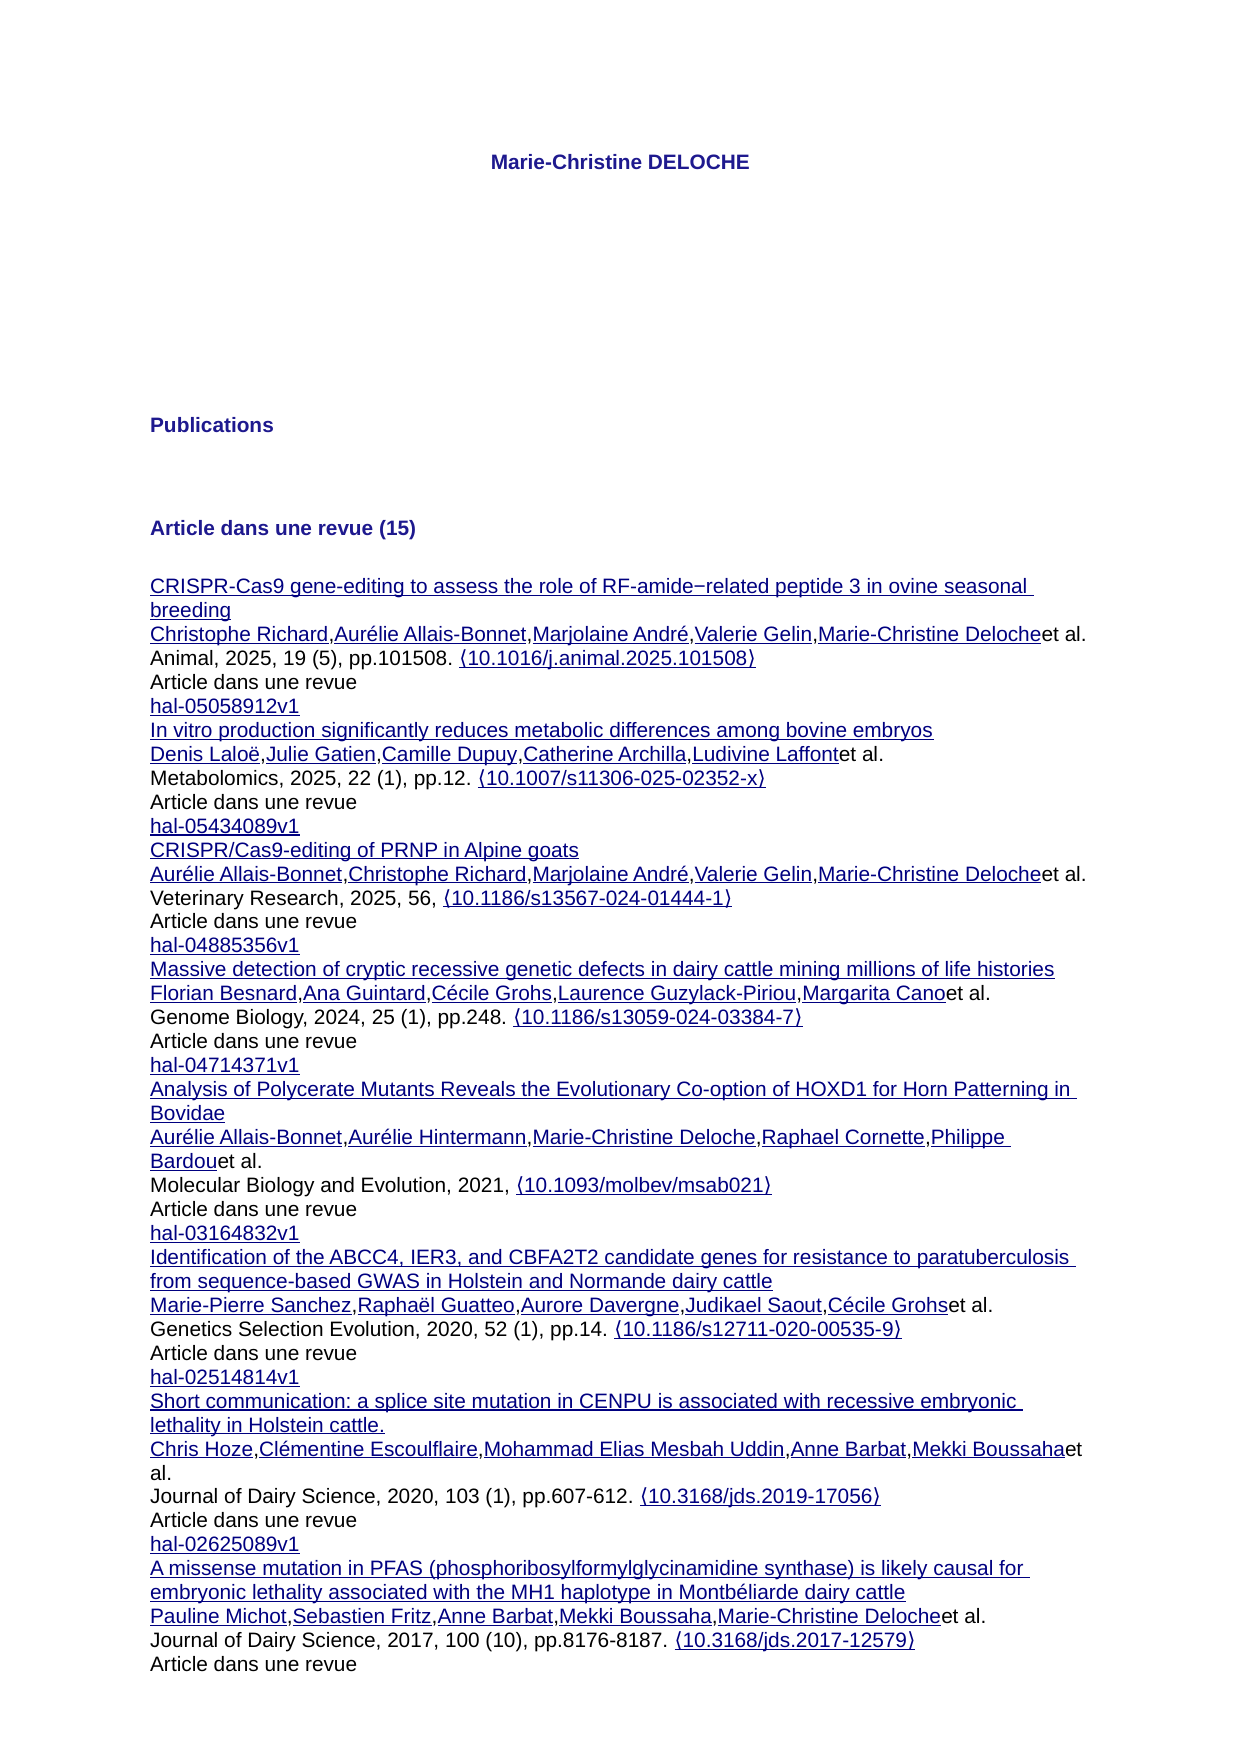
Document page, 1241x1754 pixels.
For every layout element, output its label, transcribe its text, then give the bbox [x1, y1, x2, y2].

table_cell Short communication: a splice site mutation in CENPU is associated with recessive embryonic lethality in Holstein cattle. Chris Hoze,Clémentine Escoulflaire,Mohammad Elias Mesbah Uddin,Anne Barbat,Mekki Boussahaet al. Journal of Dairy Science, 2020, 103 (1), pp.607-612. ⟨10.3168/jds.2019-17056⟩ Article dans une revue hal-02625089v1 [150, 1389, 1090, 1556]
subtitle Article dans une revue (15) [150, 516, 1090, 539]
table_cell CRISPR/Cas9-editing of PRNP in Alpine goats Aurélie Allais-Bonnet,Christophe Richard,Marjolaine André,Valerie Gelin,Marie-Christine Delocheet al. Veterinary Research, 2025, 56, ⟨10.1186/s13567-024-01444-1⟩ Article dans une revue hal-04885356v1 [150, 838, 1090, 957]
subtitle Publications [150, 412, 1090, 436]
table_cell A missense mutation in PFAS (phosphoribosylformylglycinamidine synthase) is likely causal for embryonic lethality associated with the MH1 haplotype in Montbéliarde dairy cattle Pauline Michot,Sebastien Fritz,Anne Barbat,Mekki Boussaha,Marie-Christine Delocheet al. Journal of Dairy Science, 2017, 100 (10), pp.8176-8187. ⟨10.3168/jds.2017-12579⟩ Article dans une revue [150, 1556, 1090, 1676]
table_cell In vitro production significantly reduces metabolic differences among bovine embryos Denis Laloë,Julie Gatien,Camille Dupuy,Catherine Archilla,Ludivine Laffontet al. Metabolomics, 2025, 22 (1), pp.12. ⟨10.1007/s11306-025-02352-x⟩ Article dans une revue hal-05434089v1 [150, 718, 1090, 837]
subtitle Marie-Christine DELOCHE [150, 150, 1090, 174]
table_cell Massive detection of cryptic recessive genetic defects in dairy cattle mining millions of life histories Florian Besnard,Ana Guintard,Cécile Grohs,Laurence Guzylack-Piriou,Margarita Canoet al. Genome Biology, 2024, 25 (1), pp.248. ⟨10.1186/s13059-024-03384-7⟩ Article dans une revue hal-04714371v1 [150, 957, 1090, 1077]
table_cell Identification of the ABCC4, IER3, and CBFA2T2 candidate genes for resistance to paratuberculosis from sequence-based GWAS in Holstein and Normande dairy cattle Marie-Pierre Sanchez,Raphaël Guatteo,Aurore Davergne,Judikael Saout,Cécile Grohset al. Genetics Selection Evolution, 2020, 52 (1), pp.14. ⟨10.1186/s12711-020-00535-9⟩ Article dans une revue hal-02514814v1 [150, 1245, 1090, 1388]
table_header CRISPR-Cas9 gene-editing to assess the role of RF-amide−related peptide 3 in ovine seasonal breeding Christophe Richard,Aurélie Allais-Bonnet,Marjolaine André,Valerie Gelin,Marie-Christine Delocheet al. Animal, 2025, 19 (5), pp.101508. ⟨10.1016/j.animal.2025.101508⟩ Article dans une revue hal-05058912v1 [150, 574, 1090, 718]
table_cell Analysis of Polycerate Mutants Reveals the Evolutionary Co-option of HOXD1 for Horn Patterning in Bovidae Aurélie Allais-Bonnet,Aurélie Hintermann,Marie-Christine Deloche,Raphael Cornette,Philippe Bardouet al. Molecular Biology and Evolution, 2021, ⟨10.1093/molbev/msab021⟩ Article dans une revue hal-03164832v1 [150, 1077, 1090, 1245]
